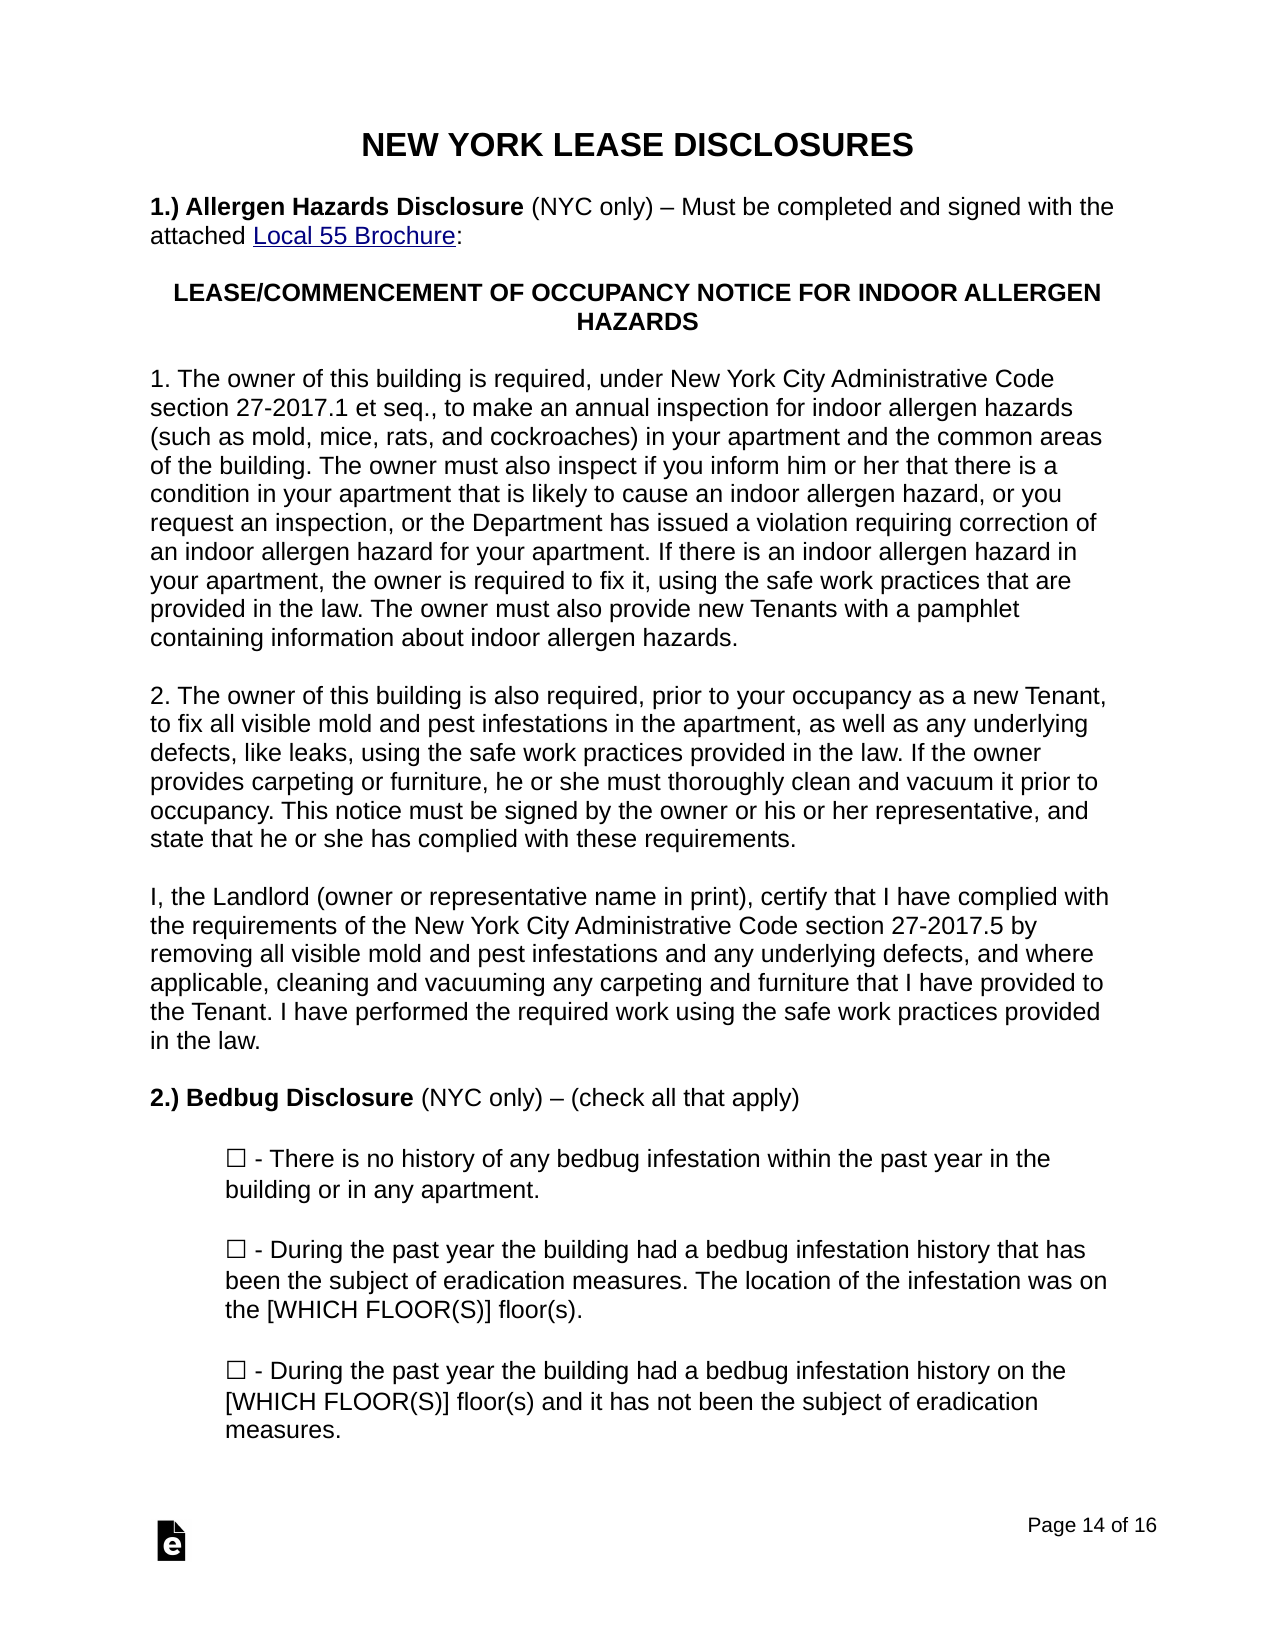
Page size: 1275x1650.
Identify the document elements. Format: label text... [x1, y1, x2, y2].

text ☐ - During the past year the building had a bedbug infestation history on the [WHICH FLOOR(S)] floor(s) and it has not been the subject of eradication measures. [225, 1352, 1125, 1444]
text NEW YORK LEASE DISCLOSURES [150, 125, 1125, 163]
text 2. The owner of this building is also required, prior to your occupancy as a new Tenant, to fix all visible mold and pest infestations in the apartment, as well as any underlying defects, like leaks, using the safe work practices provided in the law. If the owner provides carpeting or furniture, he or she must thoroughly clean and vacuum it prior to occupancy. This notice must be signed by the owner or his or her representative, and state that he or she has complied with these requirements. [150, 681, 1125, 853]
text ☐ - During the past year the building had a bedbug infestation history that has been the subject of eradication measures. The location of the infestation was on the [WHICH FLOOR(S)] floor(s). [225, 1232, 1125, 1324]
text ☐ - There is no history of any bedbug infestation within the past year in the building or in any apartment. [225, 1141, 1125, 1203]
text 1. The owner of this building is required, under New York City Administrative Code section 27-2017.1 et seq., to make an annual inspection for indoor allergen hazards (such as mold, mice, rats, and cockroaches) in your apartment and the common areas of the building. The owner must also inspect if you inform him or her that there is a condition in your apartment that is likely to cause an indoor allergen hazard, or you request an inspection, or the Department has issued a violation requiring correction of an indoor allergen hazard for your apartment. If there is an indoor allergen hazard in your apartment, the owner is required to fix it, using the safe work practices that are provided in the law. The owner must also provide new Tenants with a pamphlet containing information about indoor allergen hazards. [150, 364, 1125, 652]
text I, the Landlord (owner or representative name in print), certify that I have complied with the requirements of the New York City Administrative Code section 27-2017.5 by removing all visible mold and pest infestations and any underlying defects, and where applicable, cleaning and vacuuming any carpeting and furniture that I have provided to the Tenant. I have performed the required work using the safe work practices provided in the law. [150, 882, 1125, 1054]
text LEASE/COMMENCEMENT OF OCCUPANCY NOTICE FOR INDOOR ALLERGEN HAZARDS [150, 278, 1125, 336]
text 2.) Bedbug Disclosure (NYC only) – (check all that apply) [150, 1083, 1125, 1112]
text 1.) Allergen Hazards Disclosure (NYC only) – Must be completed and signed with the attached Local 55 Brochure: [150, 192, 1125, 249]
